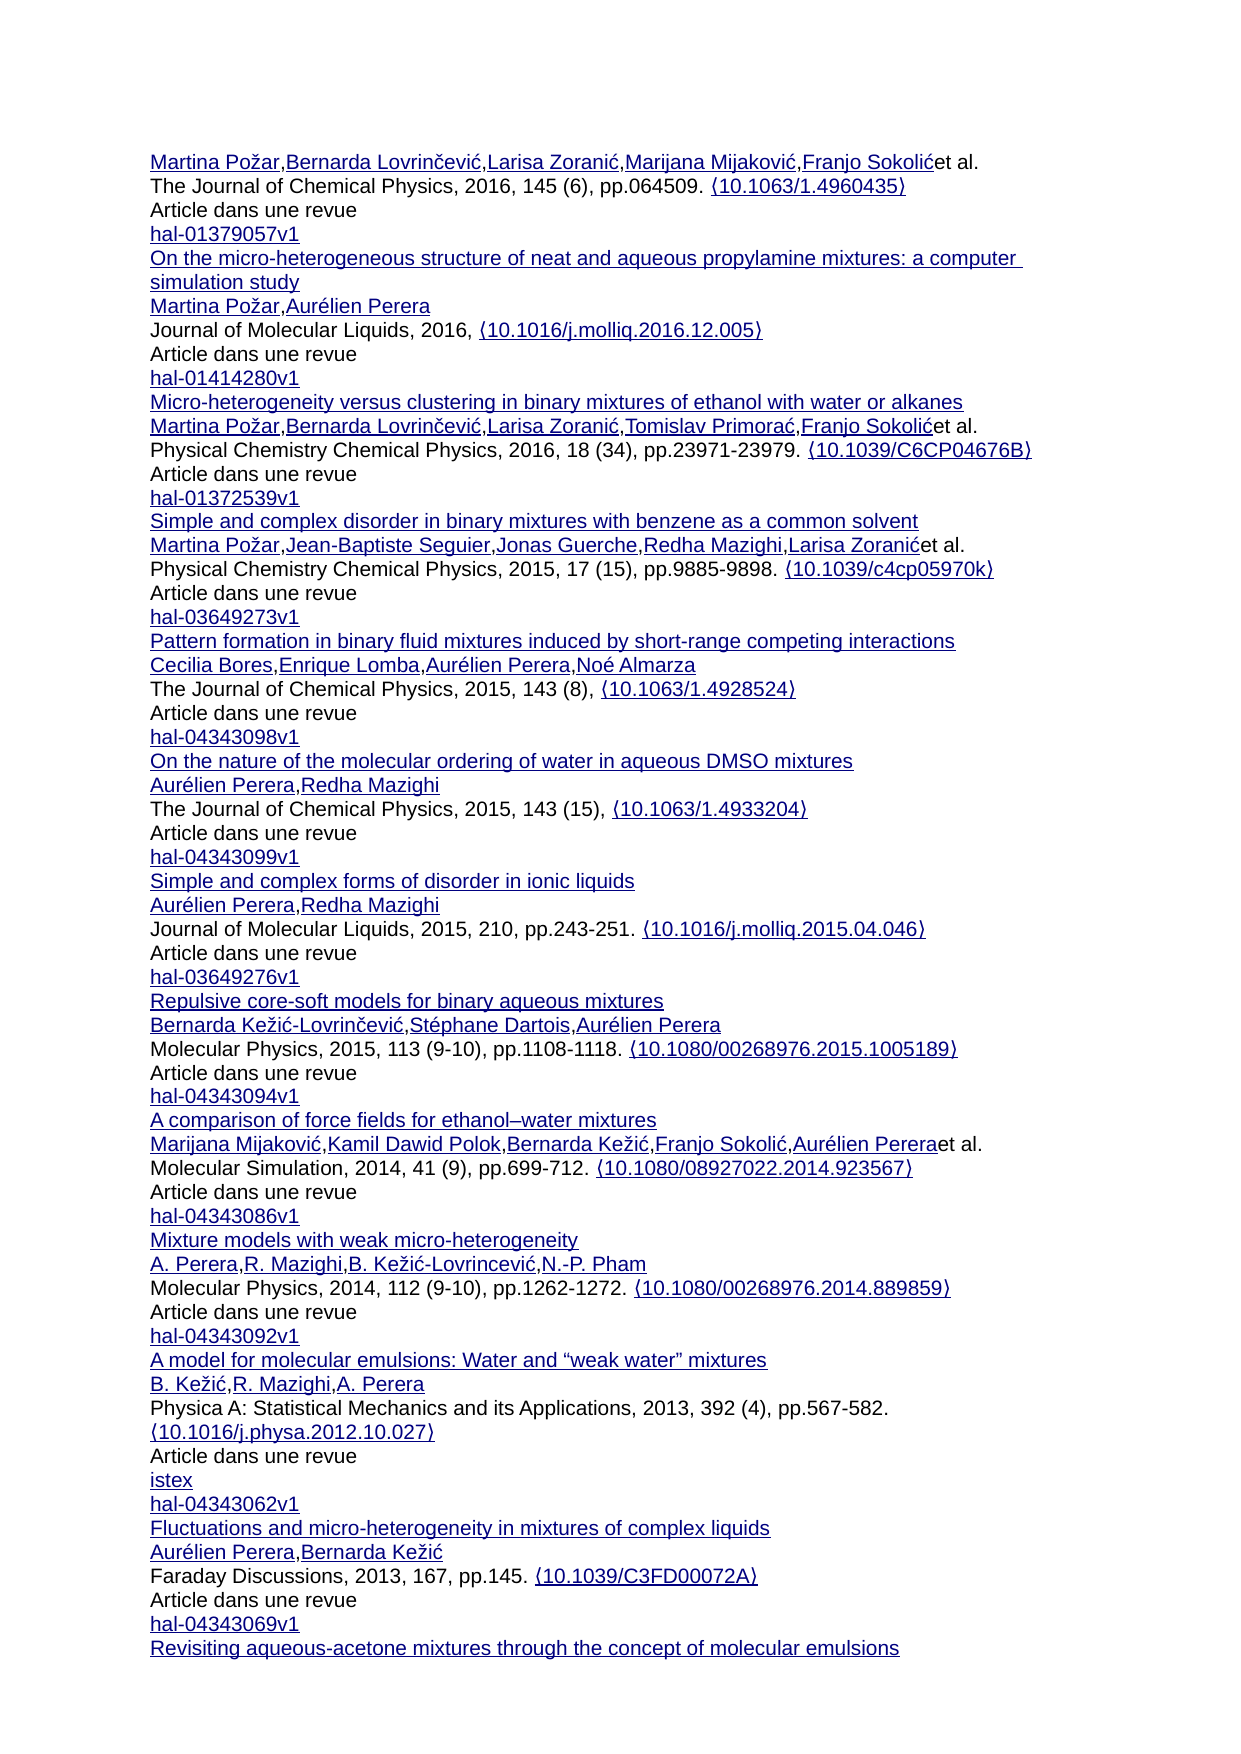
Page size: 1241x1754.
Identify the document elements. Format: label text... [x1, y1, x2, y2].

table_cell Mixture models with weak micro-heterogeneity A. Perera,R. Mazighi,B. Kežić-Lovrincević,N.-P. Pham Molecular Physics, 2014, 112 (9-10), pp.1262-1272. ⟨10.1080/00268976.2014.889859⟩ Article dans une revue hal-04343092v1 [150, 1228, 1090, 1348]
table_cell Micro-heterogeneity versus clustering in binary mixtures of ethanol with water or alkanes Martina Požar,Bernarda Lovrinčević,Larisa Zoranić,Tomislav Primorać,Franjo Sokolićet al. Physical Chemistry Chemical Physics, 2016, 18 (34), pp.23971-23979. ⟨10.1039/C6CP04676B⟩ Article dans une revue hal-01372539v1 [150, 390, 1090, 509]
table_cell Fluctuations and micro-heterogeneity in mixtures of complex liquids Aurélien Perera,Bernarda Kežić Faraday Discussions, 2013, 167, pp.145. ⟨10.1039/C3FD00072A⟩ Article dans une revue hal-04343069v1 [150, 1516, 1090, 1635]
table_cell On the micro-heterogeneous structure of neat and aqueous propylamine mixtures: a computer simulation study Martina Požar,Aurélien Perera Journal of Molecular Liquids, 2016, ⟨10.1016/j.molliq.2016.12.005⟩ Article dans une revue hal-01414280v1 [150, 246, 1090, 389]
table_cell Pattern formation in binary fluid mixtures induced by short-range competing interactions Cecilia Bores,Enrique Lomba,Aurélien Perera,Noé Almarza The Journal of Chemical Physics, 2015, 143 (8), ⟨10.1063/1.4928524⟩ Article dans une revue hal-04343098v1 [150, 629, 1090, 749]
table_cell Revisiting aqueous-acetone mixtures through the concept of molecular emulsions [150, 1635, 1090, 1659]
table_cell A comparison of force fields for ethanol–water mixtures Marijana Mijaković,Kamil Dawid Polok,Bernarda Kežić,Franjo Sokolić,Aurélien Pereraet al. Molecular Simulation, 2014, 41 (9), pp.699-712. ⟨10.1080/08927022.2014.923567⟩ Article dans une revue hal-04343086v1 [150, 1108, 1090, 1228]
table_cell Repulsive core-soft models for binary aqueous mixtures Bernarda Kežić-Lovrinčević,Stéphane Dartois,Aurélien Perera Molecular Physics, 2015, 113 (9-10), pp.1108-1118. ⟨10.1080/00268976.2015.1005189⟩ Article dans une revue hal-04343094v1 [150, 989, 1090, 1108]
table_cell Simple and complex disorder in binary mixtures with benzene as a common solvent Martina Požar,Jean-Baptiste Seguier,Jonas Guerche,Redha Mazighi,Larisa Zoranićet al. Physical Chemistry Chemical Physics, 2015, 17 (15), pp.9885-9898. ⟨10.1039/c4cp05970k⟩ Article dans une revue hal-03649273v1 [150, 509, 1090, 629]
table_cell On the nature of the molecular ordering of water in aqueous DMSO mixtures Aurélien Perera,Redha Mazighi The Journal of Chemical Physics, 2015, 143 (15), ⟨10.1063/1.4933204⟩ Article dans une revue hal-04343099v1 [150, 749, 1090, 869]
table_cell A model for molecular emulsions: Water and “weak water” mixtures B. Kežić,R. Mazighi,A. Perera Physica A: Statistical Mechanics and its Applications, 2013, 392 (4), pp.567-582. ⟨10.1016/j.physa.2012.10.027⟩ Article dans une revue istex hal-04343062v1 [150, 1348, 1090, 1516]
table_cell Simple and complex forms of disorder in ionic liquids Aurélien Perera,Redha Mazighi Journal of Molecular Liquids, 2015, 210, pp.243-251. ⟨10.1016/j.molliq.2015.04.046⟩ Article dans une revue hal-03649276v1 [150, 869, 1090, 988]
table_cell Martina Požar,Bernarda Lovrinčević,Larisa Zoranić,Marijana Mijaković,Franjo Sokolićet al. The Journal of Chemical Physics, 2016, 145 (6), pp.064509. ⟨10.1063/1.4960435⟩ Article dans une revue hal-01379057v1 [150, 150, 1090, 246]
